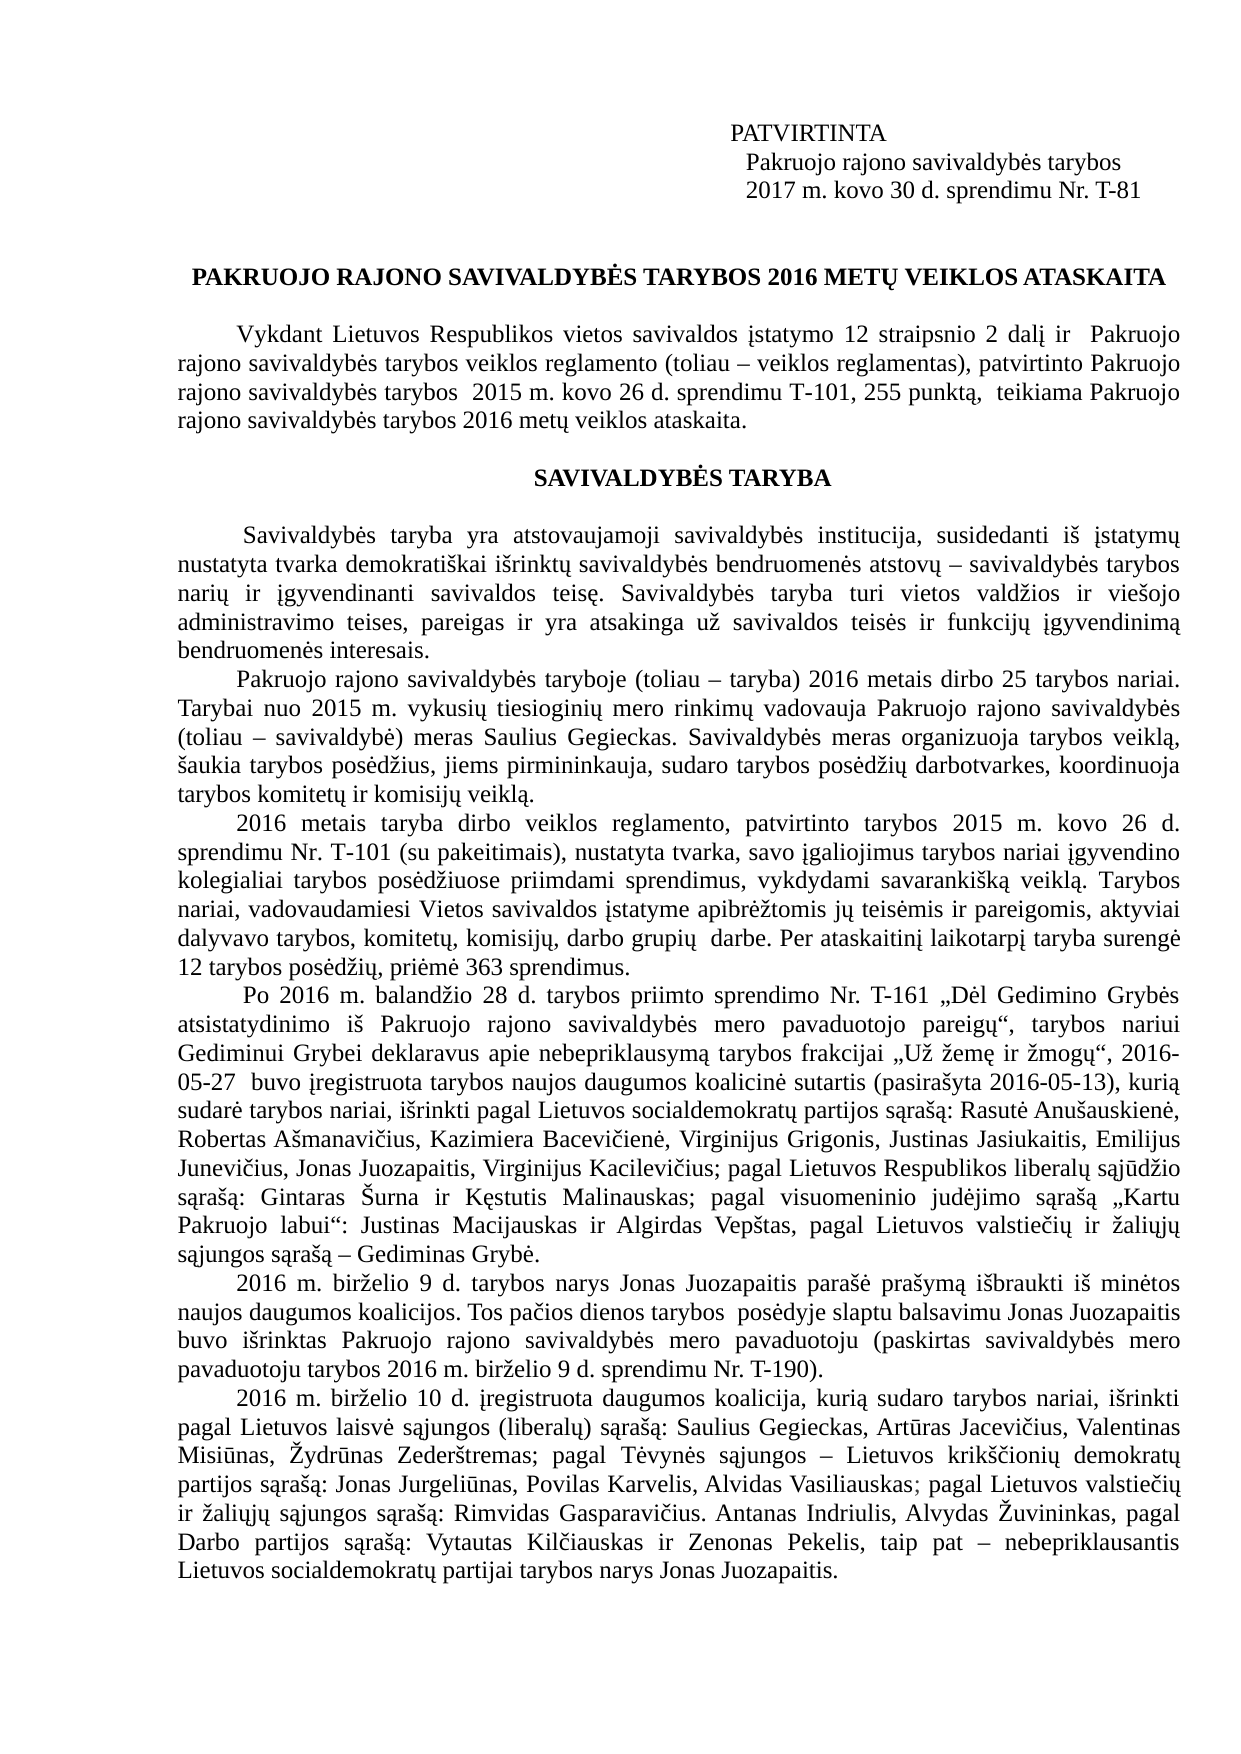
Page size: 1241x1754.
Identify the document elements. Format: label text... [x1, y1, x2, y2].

text PATVIRTINTA [582, 118, 1181, 147]
text Vykdant Lietuvos Respublikos vietos savivaldos įstatymo 12 straipsnio 2 dalį ir Pakruojo rajono savivaldybės tarybos veiklos reglamento (toliau – veiklos reglamentas), patvirtinto Pakruojo rajono savivaldybės tarybos 2015 m. kovo 26 d. sprendimu T-101, 255 punktą, teikiama Pakruojo rajono savivaldybės tarybos 2016 metų veiklos ataskaita. [177, 319, 1181, 434]
text Pakruojo rajono savivaldybės tarybos [177, 147, 1181, 176]
text 2016 m. birželio 9 d. tarybos narys Jonas Juozapaitis parašė prašymą išbraukti iš minėtos naujos daugumos koalicijos. Tos pačios dienos tarybos posėdyje slaptu balsavimu Jonas Juozapaitis buvo išrinktas Pakruojo rajono savivaldybės mero pavaduotoju (paskirtas savivaldybės mero pavaduotoju tarybos 2016 m. birželio 9 d. sprendimu Nr. T-190). [177, 1268, 1181, 1383]
text Savivaldybės taryba yra atstovaujamoji savivaldybės institucija, susidedanti iš įstatymų nustatyta tvarka demokratiškai išrinktų savivaldybės bendruomenės atstovų – savivaldybės tarybos narių ir įgyvendinanti savivaldos teisę. Savivaldybės taryba turi vietos valdžios ir viešojo administravimo teises, pareigas ir yra atsakinga už savivaldos teisės ir funkcijų įgyvendinimą bendruomenės interesais. [177, 521, 1181, 664]
text 2017 m. kovo 30 d. sprendimu Nr. T-81 [177, 176, 1181, 204]
text SAVIVALDYBĖS TARYBA [177, 463, 1181, 492]
text 2016 m. birželio 10 d. įregistruota daugumos koalicija, kurią sudaro tarybos nariai, išrinkti pagal Lietuvos laisvė sąjungos (liberalų) sąrašą: Saulius Gegieckas, Artūras Jacevičius, Valentinas Misiūnas, Žydrūnas Zederštremas; pagal Tėvynės sąjungos – Lietuvos krikščionių demokratų partijos sąrašą: Jonas Jurgeliūnas, Povilas Karvelis, Alvidas Vasiliauskas; pagal Lietuvos valstiečių ir žaliųjų sąjungos sąrašą: Rimvidas Gasparavičius. Antanas Indriulis, Alvydas Žuvininkas, pagal Darbo partijos sąrašą: Vytautas Kilčiauskas ir Zenonas Pekelis, taip pat – nebepriklausantis Lietuvos socialdemokratų partijai tarybos narys Jonas Juozapaitis. [177, 1383, 1181, 1584]
text 2016 metais taryba dirbo veiklos reglamento, patvirtinto tarybos 2015 m. kovo 26 d. sprendimu Nr. T-101 (su pakeitimais), nustatyta tvarka, savo įgaliojimus tarybos nariai įgyvendino kolegialiai tarybos posėdžiuose priimdami sprendimus, vykdydami savarankišką veiklą. Tarybos nariai, vadovaudamiesi Vietos savivaldos įstatyme apibrėžtomis jų teisėmis ir pareigomis, aktyviai dalyvavo tarybos, komitetų, komisijų, darbo grupių darbe. Per ataskaitinį laikotarpį taryba surengė 12 tarybos posėdžių, priėmė 363 sprendimus. [177, 808, 1181, 981]
text Po 2016 m. balandžio 28 d. tarybos priimto sprendimo Nr. T-161 „Dėl Gedimino Grybės atsistatydinimo iš Pakruojo rajono savivaldybės mero pavaduotojo pareigų“, tarybos nariui Gediminui Grybei deklaravus apie nebepriklausymą tarybos frakcijai „Už žemę ir žmogų“, 2016-05-27 buvo įregistruota tarybos naujos daugumos koalicinė sutartis (pasirašyta 2016-05-13), kurią sudarė tarybos nariai, išrinkti pagal Lietuvos socialdemokratų partijos sąrašą: Rasutė Anušauskienė, Robertas Ašmanavičius, Kazimiera Bacevičienė, Virginijus Grigonis, Justinas Jasiukaitis, Emilijus Junevičius, Jonas Juozapaitis, Virginijus Kacilevičius; pagal Lietuvos Respublikos liberalų sąjūdžio sąrašą: Gintaras Šurna ir Kęstutis Malinauskas; pagal visuomeninio judėjimo sąrašą „Kartu Pakruojo labui“: Justinas Macijauskas ir Algirdas Vepštas, pagal Lietuvos valstiečių ir žaliųjų sąjungos sąrašą – Gediminas Grybė. [177, 981, 1181, 1268]
text Pakruojo rajono savivaldybės taryboje (toliau – taryba) 2016 metais dirbo 25 tarybos nariai. Tarybai nuo 2015 m. vykusių tiesioginių mero rinkimų vadovauja Pakruojo rajono savivaldybės (toliau – savivaldybė) meras Saulius Gegieckas. Savivaldybės meras organizuoja tarybos veiklą, šaukia tarybos posėdžius, jiems pirmininkauja, sudaro tarybos posėdžių darbotvarkes, koordinuoja tarybos komitetų ir komisijų veiklą. [177, 664, 1181, 808]
text PAKRUOJO RAJONO SAVIVALDYBĖS TARYBOS 2016 METŲ VEIKLOS ATASKAITA [177, 262, 1181, 291]
